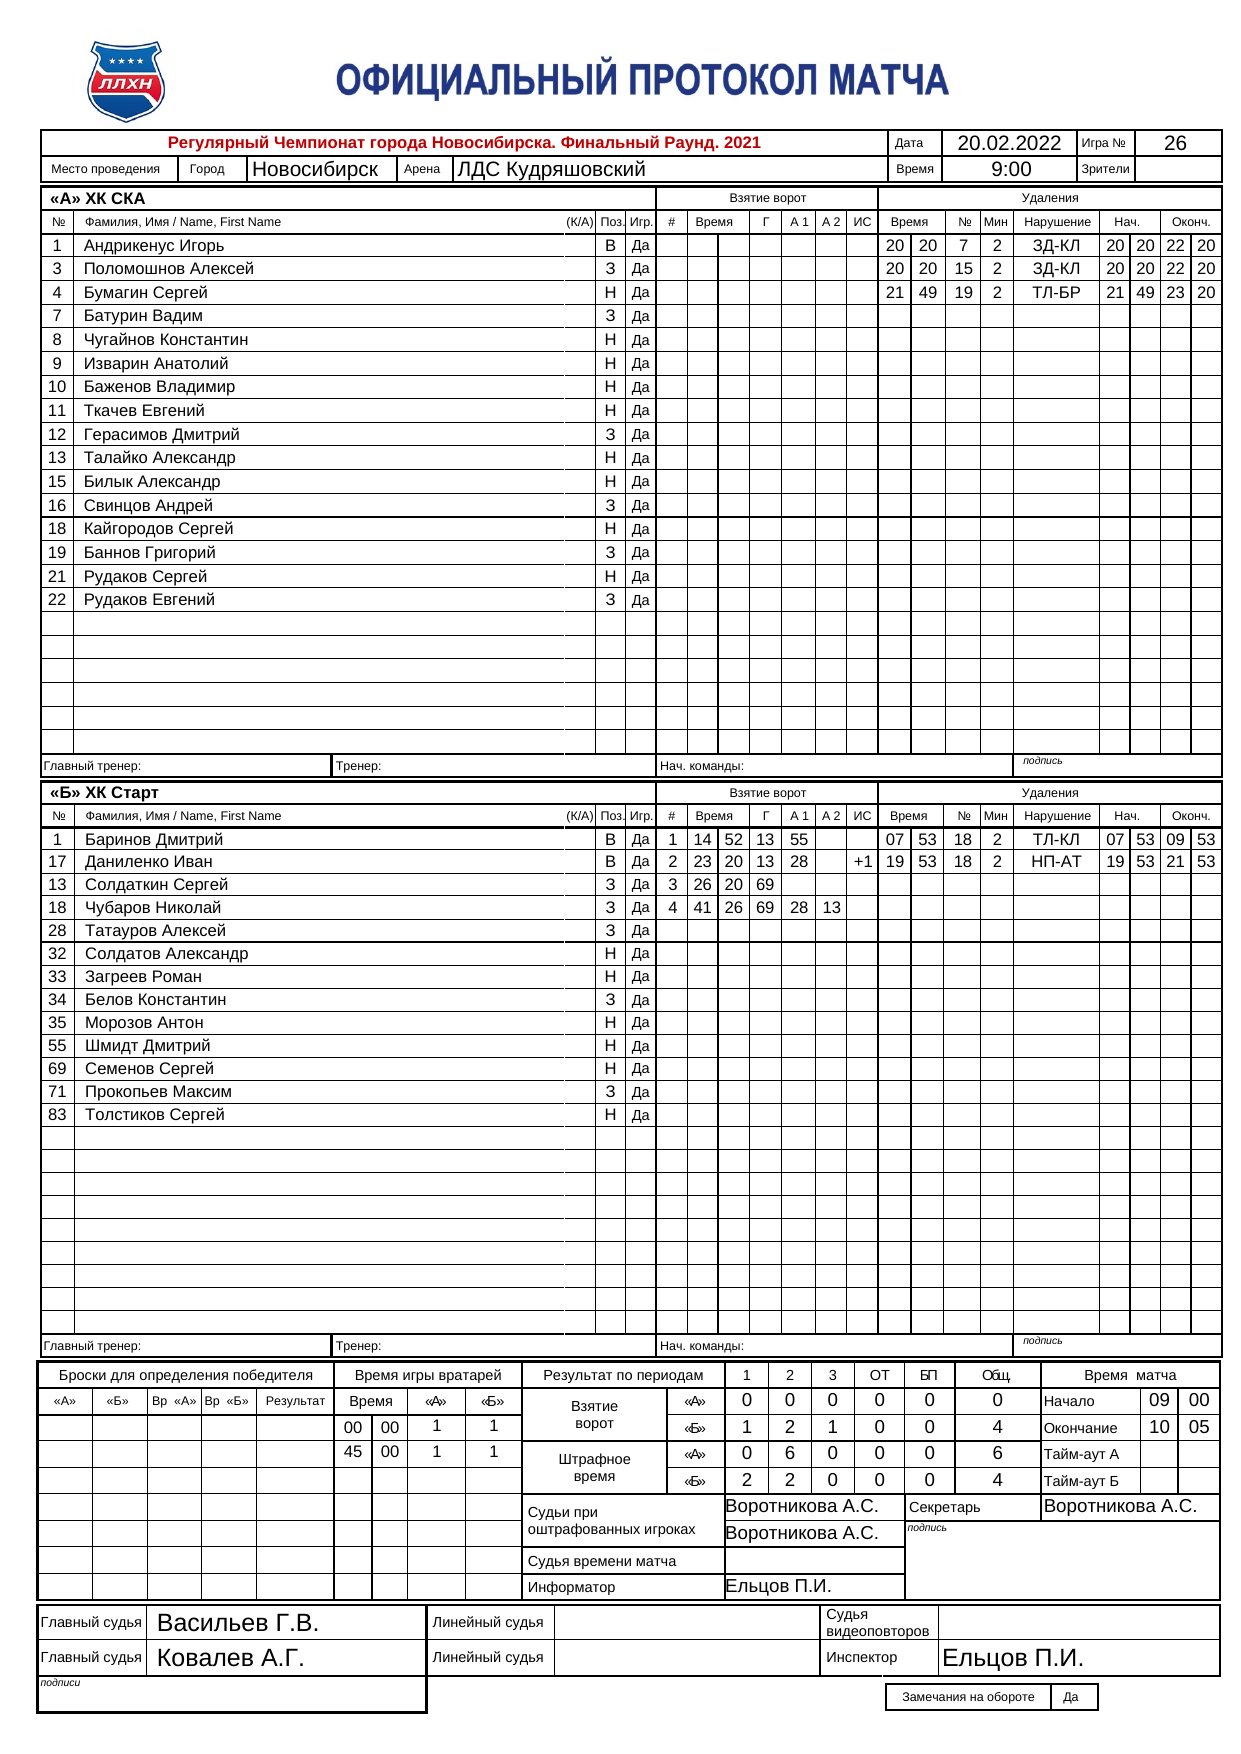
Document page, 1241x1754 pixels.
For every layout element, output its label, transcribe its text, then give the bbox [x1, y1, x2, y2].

table_cell [946, 659, 980, 682]
table_cell [946, 730, 980, 753]
table_cell [42, 730, 73, 753]
table_cell [1014, 328, 1099, 351]
table_cell [1100, 874, 1129, 895]
table_cell Н [596, 1058, 625, 1079]
table_cell [335, 1468, 371, 1493]
table_cell [1192, 874, 1221, 895]
table_cell [847, 1173, 877, 1195]
table_cell Н [596, 1012, 625, 1033]
table_cell [847, 1127, 877, 1149]
table_cell «А» [408, 1389, 465, 1413]
table_cell [946, 683, 980, 706]
table_cell [657, 376, 687, 398]
table_cell [75, 1219, 564, 1241]
table_cell [719, 707, 749, 729]
table_cell [847, 730, 877, 753]
table_cell [1161, 565, 1190, 587]
table_cell [428, 1677, 882, 1711]
table_cell [688, 989, 717, 1011]
table_cell [1131, 470, 1160, 493]
table_cell [657, 257, 687, 280]
table_cell 14 [688, 829, 717, 849]
table_cell 23 [688, 850, 717, 872]
table_cell 28 [42, 920, 74, 941]
table_cell [1131, 707, 1160, 729]
table_cell [847, 896, 877, 918]
table_cell [782, 1242, 815, 1264]
table_cell [93, 1468, 147, 1493]
table_cell подпись [906, 1522, 1219, 1599]
table_cell [565, 989, 595, 1011]
table_cell [565, 920, 595, 941]
table_cell [1100, 943, 1129, 964]
table_cell [944, 896, 980, 918]
table_cell [1014, 352, 1099, 374]
table_cell [719, 352, 749, 374]
table_cell [1014, 943, 1099, 964]
table_cell [1014, 1035, 1099, 1057]
table_cell [782, 1219, 815, 1241]
table_cell [912, 352, 945, 374]
table_cell [750, 328, 781, 351]
table_cell Да [626, 423, 655, 445]
table_cell [688, 446, 717, 469]
table_cell Инспектор [821, 1640, 938, 1675]
table_cell 41 [688, 896, 717, 918]
table_cell 26 [688, 874, 717, 895]
table_cell Новосибирск [248, 157, 396, 181]
table_cell 21 [1161, 850, 1190, 872]
table_cell [912, 989, 943, 1011]
table_cell [1192, 352, 1221, 374]
table_cell А 1 [782, 211, 815, 233]
table_cell 12 [42, 423, 73, 445]
table_cell 07 [879, 829, 910, 849]
table_cell [565, 494, 595, 516]
table_cell 2 [769, 1415, 811, 1440]
table_cell Билык Александр [74, 470, 564, 493]
table_cell [750, 305, 781, 327]
table_cell 19 [879, 850, 910, 872]
table_cell [1131, 1012, 1160, 1033]
table_cell [42, 1288, 74, 1310]
table_cell [626, 730, 655, 753]
table_cell [879, 1035, 910, 1057]
table_cell 0 [956, 1389, 1040, 1413]
table_cell 1 [726, 1415, 768, 1440]
table_cell [981, 1035, 1013, 1057]
table_cell 20 [879, 235, 910, 256]
table_cell [1161, 446, 1190, 469]
table_cell [565, 1081, 595, 1103]
table_cell [847, 1104, 877, 1126]
table_header 1 [726, 1363, 768, 1387]
table_cell [750, 376, 781, 398]
table_cell [816, 1219, 846, 1241]
table_cell [879, 1219, 910, 1241]
table_cell [816, 730, 846, 753]
table_cell Воротникова А.С. [1042, 1495, 1219, 1520]
table_cell Семенов Сергей [75, 1058, 564, 1079]
table_cell [847, 707, 877, 729]
table_cell [782, 588, 815, 611]
table_header 26 [1136, 131, 1221, 155]
table_cell [847, 1012, 877, 1033]
table_cell [816, 518, 846, 540]
table_cell [981, 1058, 1013, 1079]
table_cell [657, 541, 687, 564]
table_cell [719, 1219, 749, 1241]
table_cell [981, 683, 1013, 706]
table_cell [750, 1219, 781, 1241]
table_cell [565, 874, 595, 895]
table_cell Да [626, 281, 655, 303]
table_cell 20 [912, 257, 945, 280]
table_cell [657, 1219, 687, 1241]
table_cell Время [879, 805, 943, 826]
table_cell [1192, 943, 1221, 964]
table_cell [847, 541, 877, 564]
table_cell [565, 943, 595, 964]
table_cell [1192, 1173, 1221, 1195]
table_cell [39, 1521, 92, 1546]
table_cell [148, 1521, 201, 1546]
table_header Время матча [1042, 1363, 1219, 1387]
table_cell [879, 659, 910, 682]
table_cell [257, 1521, 333, 1546]
table_cell [750, 1173, 781, 1195]
table_header Результат по периодам [523, 1363, 724, 1387]
table_cell [202, 1468, 256, 1493]
table_cell А 2 [816, 211, 846, 233]
table_cell [750, 235, 781, 256]
table_cell 0 [726, 1389, 768, 1413]
table_cell [1100, 636, 1129, 658]
table_cell [466, 1574, 521, 1599]
table_cell [719, 257, 749, 280]
table_cell [373, 1521, 407, 1546]
table_cell [39, 1494, 92, 1520]
table_cell [879, 1265, 910, 1287]
table_cell [688, 1196, 717, 1218]
table_cell [1161, 541, 1190, 564]
table_cell [981, 707, 1013, 729]
table_cell 0 [855, 1415, 904, 1440]
table_cell [981, 494, 1013, 516]
table_cell [1161, 896, 1190, 918]
table_cell 53 [1192, 829, 1221, 849]
table_cell [750, 612, 781, 634]
table_cell [847, 989, 877, 1011]
table_cell [657, 235, 687, 256]
table_cell [657, 494, 687, 516]
table_cell [1014, 1219, 1099, 1241]
table_cell [912, 494, 945, 516]
table_cell [596, 1127, 625, 1149]
table_cell 20 [1192, 235, 1221, 256]
table_cell 20 [719, 850, 749, 872]
table_cell 32 [42, 943, 74, 964]
table_cell Талайко Александр [74, 446, 564, 469]
table_cell [1100, 588, 1129, 611]
table_cell [719, 565, 749, 587]
table_cell [1161, 423, 1190, 445]
table_cell [782, 1173, 815, 1195]
table_cell Да [626, 565, 655, 587]
table_cell [565, 829, 595, 849]
table_cell 07 [1100, 829, 1129, 849]
table_cell [565, 612, 595, 634]
table_cell [1161, 1104, 1190, 1126]
table_cell [565, 659, 595, 682]
table_cell [1100, 470, 1129, 493]
table_cell [1014, 423, 1099, 445]
table_cell [847, 943, 877, 964]
table_cell [565, 707, 595, 729]
table_cell [816, 281, 846, 303]
table_cell Начало [1042, 1389, 1140, 1413]
table_cell Да [626, 1058, 655, 1079]
table_cell [847, 1242, 877, 1264]
table_cell [373, 1547, 407, 1573]
table_cell [847, 281, 877, 303]
table_header 2 [769, 1363, 811, 1387]
table_cell [1192, 1196, 1221, 1218]
table_cell [1131, 399, 1160, 422]
table_cell Ткачев Евгений [74, 399, 564, 422]
table_cell [946, 376, 980, 398]
table_cell [1131, 943, 1160, 964]
table_cell [657, 1081, 687, 1103]
table_cell [912, 1127, 943, 1149]
table_cell [1192, 446, 1221, 469]
table_cell [1014, 1242, 1099, 1264]
table_cell [74, 636, 564, 658]
table_cell [657, 1035, 687, 1057]
table_cell [565, 683, 595, 706]
table_cell [1014, 874, 1099, 895]
table_cell [782, 1265, 815, 1287]
table_cell [596, 1242, 625, 1264]
table_cell [1192, 1242, 1221, 1264]
table_cell [1131, 1150, 1160, 1172]
table_cell [1014, 1127, 1099, 1149]
table_header Броски для определения победителя [39, 1363, 333, 1387]
table_cell Изварин Анатолий [74, 352, 564, 374]
table_cell [981, 1081, 1013, 1103]
table_header 3 [812, 1363, 854, 1387]
table_cell [912, 1196, 943, 1218]
table_cell [1192, 1219, 1221, 1241]
table_cell [1192, 1012, 1221, 1033]
table_cell Информатор [523, 1575, 724, 1599]
table_cell [750, 588, 781, 611]
table_cell [1192, 636, 1221, 658]
table_cell 00 [1179, 1389, 1219, 1413]
table_cell ЗД-КЛ [1014, 257, 1099, 280]
table_cell Нарушение [1014, 805, 1099, 826]
table_cell [565, 1012, 595, 1033]
table_cell [1100, 1104, 1129, 1126]
table_cell [816, 1288, 846, 1310]
table_cell [750, 470, 781, 493]
table_cell [981, 518, 1013, 540]
table_cell [688, 683, 717, 706]
table_header Да [1052, 1685, 1097, 1709]
table_cell 22 [42, 588, 73, 611]
table_cell [782, 989, 815, 1011]
table_cell [782, 659, 815, 682]
table_cell [1014, 659, 1099, 682]
table_cell [74, 730, 564, 753]
table_cell [1100, 920, 1129, 941]
table_cell [816, 1242, 846, 1264]
table_cell Штрафное время [523, 1442, 666, 1493]
table_cell [373, 1574, 407, 1599]
table_cell [946, 565, 980, 587]
table_cell Тренер: [333, 1335, 655, 1356]
table_cell [879, 328, 910, 351]
table_cell Воротникова А.С. [726, 1521, 904, 1546]
table_cell Да [626, 494, 655, 516]
table_cell [847, 565, 877, 587]
table_cell [847, 1288, 877, 1310]
table_cell [565, 1219, 595, 1241]
table_cell [565, 281, 595, 303]
table_cell [879, 730, 910, 753]
table_cell [879, 636, 910, 658]
table_cell [879, 565, 910, 587]
table_cell [1161, 1058, 1190, 1079]
table_cell Мин [981, 211, 1013, 233]
table_cell [879, 683, 910, 706]
table_cell [1014, 1288, 1099, 1310]
table_cell [816, 1081, 846, 1103]
table_cell 0 [726, 1442, 768, 1467]
table_cell [847, 352, 877, 374]
table_cell [1100, 1288, 1129, 1310]
table_cell [688, 423, 717, 445]
table_cell Оконч. [1161, 805, 1221, 826]
table_cell [688, 1012, 717, 1033]
table_cell [816, 1035, 846, 1057]
table_cell [1100, 1081, 1129, 1103]
table_cell «А» [668, 1389, 724, 1413]
table_cell Время [879, 211, 945, 233]
table_cell 34 [42, 989, 74, 1011]
table_cell [750, 281, 781, 303]
table_cell [981, 874, 1013, 895]
table_cell [335, 1574, 371, 1599]
table_cell 4 [42, 281, 73, 303]
table_cell [42, 1311, 74, 1333]
table_cell Татауров Алексей [75, 920, 564, 941]
table_cell [1161, 1288, 1190, 1310]
table_cell [816, 707, 846, 729]
table_cell [719, 943, 749, 964]
table_cell [1100, 896, 1129, 918]
table_cell [816, 494, 846, 516]
table_cell [657, 636, 687, 658]
table_cell [944, 1242, 980, 1264]
table_cell [257, 1494, 333, 1520]
table_cell Судья времени матча [523, 1548, 724, 1573]
table_header ОТ [855, 1363, 904, 1387]
table_cell [1100, 707, 1129, 729]
table_cell Зрители [1078, 157, 1134, 181]
table_cell [408, 1468, 465, 1493]
table_cell [39, 1441, 92, 1467]
table_cell [879, 707, 910, 729]
table_cell # [657, 805, 687, 826]
table_cell Время [688, 211, 749, 233]
table_cell [879, 423, 910, 445]
table_header Время игры вратарей [335, 1363, 521, 1387]
table_cell [782, 565, 815, 587]
table_cell [879, 1127, 910, 1149]
table_cell [1131, 588, 1160, 611]
table_cell Оконч. [1161, 211, 1221, 233]
table_cell [1161, 328, 1190, 351]
table_cell [981, 1173, 1013, 1195]
table_cell [719, 305, 749, 327]
table_cell [750, 730, 781, 753]
table_cell [565, 850, 595, 872]
table_cell [202, 1494, 256, 1520]
table_cell [981, 565, 1013, 587]
table_cell [626, 1173, 655, 1195]
table_header Игра № [1078, 131, 1134, 155]
table_cell [42, 612, 73, 634]
table_cell [1131, 423, 1160, 445]
table_cell [148, 1494, 201, 1520]
table_cell [596, 1265, 625, 1287]
table_cell [1179, 1441, 1219, 1467]
table_cell [782, 966, 815, 987]
table_cell [1192, 565, 1221, 587]
table_cell Нач. команды: [657, 1335, 1012, 1356]
table_cell [750, 423, 781, 445]
table_cell [816, 1265, 846, 1287]
table_cell [688, 1288, 717, 1310]
table_cell [42, 636, 73, 658]
table_cell [912, 1081, 943, 1103]
table_cell 20 [1100, 257, 1129, 280]
table_cell [879, 376, 910, 398]
table_cell [981, 399, 1013, 422]
table_cell 71 [42, 1081, 74, 1103]
table_cell [39, 1574, 92, 1599]
table_cell 20 [1131, 257, 1160, 280]
table_cell [1131, 305, 1160, 327]
table_cell [847, 1058, 877, 1079]
table_cell В [596, 235, 625, 256]
table_cell [1161, 470, 1190, 493]
table_cell [688, 943, 717, 964]
table_cell З [596, 874, 625, 895]
table_cell Да [626, 588, 655, 611]
table_cell Да [626, 874, 655, 895]
table_cell [847, 588, 877, 611]
table_cell [816, 541, 846, 564]
table_cell Нач. команды: [657, 755, 1012, 776]
table_cell [750, 659, 781, 682]
table_cell [912, 1058, 943, 1079]
table_cell [1131, 1219, 1160, 1241]
table_cell [1100, 1150, 1129, 1172]
table_cell [879, 1288, 910, 1310]
table_cell 0 [812, 1389, 854, 1413]
table_cell [816, 1173, 846, 1195]
table_cell [688, 518, 717, 540]
table_cell 2 [769, 1468, 811, 1493]
table_cell Главный тренер: [42, 755, 330, 776]
table_cell 18 [42, 518, 73, 540]
table_cell Тайм-аут Б [1042, 1468, 1140, 1493]
table_cell [816, 989, 846, 1011]
table_cell [1192, 423, 1221, 445]
table_cell [879, 446, 910, 469]
table_cell [1161, 1242, 1190, 1264]
table_cell [1131, 1311, 1160, 1333]
table_cell [750, 1058, 781, 1079]
table_cell 69 [750, 874, 781, 895]
table_cell 20 [879, 257, 910, 280]
table_cell [750, 1150, 781, 1172]
table_cell [1014, 541, 1099, 564]
table_cell Васильев Г.В. [147, 1606, 425, 1639]
table_cell [202, 1574, 256, 1599]
table_cell [719, 1311, 749, 1333]
table_cell [981, 446, 1013, 469]
table_cell [1014, 1104, 1099, 1126]
table_cell [626, 1242, 655, 1264]
table_cell [1192, 328, 1221, 351]
table_header Взятие ворот [657, 188, 877, 209]
table_cell [1100, 446, 1129, 469]
table_cell [1131, 541, 1160, 564]
table_cell [596, 612, 625, 634]
table_cell Да [626, 1035, 655, 1057]
table_cell [1192, 896, 1221, 918]
table_cell [1192, 541, 1221, 564]
table_cell [981, 1265, 1013, 1287]
table_cell [596, 659, 625, 682]
table_cell [565, 328, 595, 351]
table_cell [1014, 565, 1099, 587]
table_cell [565, 588, 595, 611]
table_cell [1161, 1012, 1190, 1033]
table_cell [148, 1441, 201, 1467]
table_cell [912, 966, 943, 987]
table_cell [1161, 588, 1190, 611]
table_cell [879, 588, 910, 611]
table_cell Морозов Антон [75, 1012, 564, 1033]
table_cell [657, 683, 687, 706]
table_cell [1131, 1104, 1160, 1126]
table_cell [946, 352, 980, 374]
table_cell [912, 588, 945, 611]
table_cell [847, 636, 877, 658]
table_cell [816, 235, 846, 256]
table_cell [688, 494, 717, 516]
table_cell [879, 1150, 910, 1172]
table_cell [719, 1288, 749, 1310]
table_cell [39, 1468, 92, 1493]
table_cell [879, 966, 910, 987]
table_cell [782, 305, 815, 327]
table_cell [565, 518, 595, 540]
table_cell [847, 257, 877, 280]
table_cell [657, 328, 687, 351]
table_cell З [596, 1081, 625, 1103]
table_cell [847, 376, 877, 398]
table_cell [944, 1173, 980, 1195]
table_cell [75, 1311, 564, 1333]
table_cell [93, 1416, 147, 1440]
table_cell [1141, 1468, 1177, 1493]
table_cell Да [626, 966, 655, 987]
table_cell Тайм-аут А [1042, 1441, 1140, 1467]
table_cell [912, 565, 945, 587]
table_cell [1099, 1682, 1220, 1711]
table_cell [944, 1311, 980, 1333]
table_cell [1192, 1058, 1221, 1079]
table_cell [1161, 352, 1190, 374]
table_cell [626, 636, 655, 658]
table_cell [719, 1012, 749, 1033]
table_cell [335, 1521, 371, 1546]
table_cell [42, 683, 73, 706]
table_cell 13 [750, 829, 781, 849]
table_cell [657, 588, 687, 611]
table_cell [944, 920, 980, 941]
table_cell [782, 446, 815, 469]
table_cell № [946, 211, 980, 233]
table_cell [626, 1311, 655, 1333]
table_cell [565, 1196, 595, 1218]
table_cell [565, 1265, 595, 1287]
table_cell [1100, 494, 1129, 516]
table_cell [1192, 1035, 1221, 1057]
table_cell [74, 707, 564, 729]
table_cell [981, 896, 1013, 918]
table_header «Б» ХК Старт [42, 783, 655, 803]
table_cell [782, 943, 815, 964]
table_cell [1131, 730, 1160, 753]
table_cell 00 [335, 1416, 371, 1440]
table_cell 69 [42, 1058, 74, 1079]
table_cell [626, 1219, 655, 1241]
table_cell [912, 730, 945, 753]
table_cell Г [750, 211, 781, 233]
table_cell [847, 1081, 877, 1103]
table_cell [1192, 1081, 1221, 1103]
table_cell Ельцов П.И. [726, 1575, 904, 1599]
table_cell [74, 683, 564, 706]
table_cell [946, 707, 980, 729]
table_cell № [42, 211, 73, 233]
table_cell [626, 1265, 655, 1287]
table_header Регулярный Чемпионат города Новосибирска. Финальный Раунд. 2021 [42, 131, 887, 155]
table_cell Поз. [596, 805, 625, 826]
table_cell [1014, 1058, 1099, 1079]
table_cell [688, 1104, 717, 1126]
table_cell [1014, 399, 1099, 422]
table_cell Кайгородов Сергей [74, 518, 564, 540]
table_cell 2 [981, 281, 1013, 303]
table_cell [816, 874, 846, 895]
table_cell [912, 612, 945, 634]
table_cell [816, 1058, 846, 1079]
table_cell [750, 920, 781, 941]
table_cell [1131, 920, 1160, 941]
table_cell [1131, 1242, 1160, 1264]
table_cell [912, 1219, 943, 1241]
table_cell [1014, 376, 1099, 398]
table_cell Солдаткин Сергей [75, 874, 564, 895]
table_cell Белов Константин [75, 989, 564, 1011]
table_cell Нач. [1100, 211, 1160, 233]
table_cell [688, 1081, 717, 1103]
table_cell [981, 1104, 1013, 1126]
table_cell 55 [42, 1035, 74, 1057]
table_cell [944, 1127, 980, 1149]
table_cell [946, 399, 980, 422]
table_cell [1192, 1265, 1221, 1287]
table_cell [565, 376, 595, 398]
table_cell Город [179, 157, 246, 181]
table_cell [42, 1219, 74, 1241]
table_cell [1100, 1173, 1129, 1195]
table_cell Да [626, 328, 655, 351]
table_cell [944, 1288, 980, 1310]
table_cell [335, 1547, 371, 1573]
table_cell [555, 1606, 819, 1639]
table_cell Н [596, 943, 625, 964]
table_cell [1161, 1035, 1190, 1057]
table_cell 17 [42, 850, 74, 872]
table_header 20.02.2022 [943, 131, 1076, 155]
table_cell [596, 730, 625, 753]
table_cell [912, 1242, 943, 1264]
table_cell Ковалев А.Г. [147, 1640, 425, 1675]
table_cell [750, 1104, 781, 1126]
table_cell [1161, 1219, 1190, 1241]
table_cell Толстиков Сергей [75, 1104, 564, 1126]
table_cell [1014, 1265, 1099, 1287]
table_cell [657, 399, 687, 422]
table_cell Тренер: [333, 755, 655, 776]
table_cell 3 [657, 874, 687, 895]
table_cell Поз. [596, 211, 625, 233]
table_cell [657, 565, 687, 587]
table_cell 0 [855, 1389, 904, 1413]
table_cell Игр. [626, 805, 655, 826]
table_cell 2 [981, 257, 1013, 280]
table_cell Да [626, 470, 655, 493]
table_cell [688, 541, 717, 564]
table_cell [981, 1311, 1013, 1333]
table_cell [847, 1311, 877, 1333]
table_cell [847, 1219, 877, 1241]
table_cell [944, 1196, 980, 1218]
table_cell Да [626, 399, 655, 422]
table_cell [688, 636, 717, 658]
table_cell 00 [373, 1416, 407, 1440]
table_cell [816, 470, 846, 493]
table_cell НП-АТ [1014, 850, 1099, 872]
table_cell Вр «Б» [202, 1389, 256, 1413]
table_cell [782, 541, 815, 564]
table_cell [782, 328, 815, 351]
table_cell # [657, 211, 687, 233]
table_cell [565, 1035, 595, 1057]
table_cell [1100, 328, 1129, 351]
table_cell З [596, 989, 625, 1011]
table_cell Игр. [626, 211, 655, 233]
table_cell [944, 1081, 980, 1103]
table_cell [657, 989, 687, 1011]
table_cell [816, 683, 846, 706]
table_cell [466, 1468, 521, 1493]
table_cell [1131, 446, 1160, 469]
table_cell [750, 1196, 781, 1218]
table_cell [816, 305, 846, 327]
table_cell Н [596, 1104, 625, 1126]
table_cell «А» [39, 1389, 92, 1413]
table_cell Н [596, 446, 625, 469]
table_cell [879, 920, 910, 941]
table_cell [782, 352, 815, 374]
table_cell [657, 352, 687, 374]
table_cell [750, 1127, 781, 1149]
table_cell [782, 1081, 815, 1103]
table_cell [257, 1416, 333, 1440]
table_cell Вр «А» [148, 1389, 201, 1413]
table_cell [912, 423, 945, 445]
table_cell [596, 683, 625, 706]
table_cell [1014, 1012, 1099, 1033]
table_cell [1100, 541, 1129, 564]
table_cell (К/А) [565, 805, 595, 826]
table_cell Н [596, 1035, 625, 1057]
table_cell [1014, 494, 1099, 516]
table_cell 0 [855, 1468, 904, 1493]
table_cell [750, 943, 781, 964]
table_cell 0 [812, 1468, 854, 1493]
table_cell [719, 1173, 749, 1195]
table_cell Нач. [1100, 805, 1160, 826]
table_cell [719, 1058, 749, 1079]
table_cell [1100, 1196, 1129, 1218]
table_cell Да [626, 446, 655, 469]
table_cell Рудаков Сергей [74, 565, 564, 587]
table_cell [1131, 1196, 1160, 1218]
table_cell [946, 518, 980, 540]
table_cell [816, 399, 846, 422]
table_cell [946, 612, 980, 634]
table_cell [688, 1265, 717, 1287]
table_cell [981, 541, 1013, 564]
table_cell 1 [408, 1441, 465, 1467]
table_cell Н [596, 518, 625, 540]
table_cell Да [626, 829, 655, 849]
table_cell [1131, 328, 1160, 351]
table_cell [847, 470, 877, 493]
table_cell [816, 565, 846, 587]
table_cell [75, 1150, 564, 1172]
table_cell [688, 1219, 717, 1241]
table_cell [1131, 565, 1160, 587]
table_cell [750, 399, 781, 422]
table_cell [93, 1574, 147, 1599]
table_cell 4 [956, 1415, 1040, 1440]
table_cell [657, 281, 687, 303]
table_cell [782, 730, 815, 753]
table_cell [657, 1058, 687, 1079]
table_cell [257, 1441, 333, 1467]
table_cell [148, 1547, 201, 1573]
table_cell [719, 235, 749, 256]
table_cell [1100, 730, 1129, 753]
table_cell 23 [1161, 281, 1190, 303]
table_cell [816, 376, 846, 398]
table_cell [565, 966, 595, 987]
table_cell 26 [719, 896, 749, 918]
table_cell [1014, 636, 1099, 658]
table_cell [657, 659, 687, 682]
table_cell [1161, 1311, 1190, 1333]
table_cell [626, 659, 655, 682]
table_cell 0 [905, 1468, 954, 1493]
table_cell [657, 305, 687, 327]
table_cell [944, 1219, 980, 1241]
table_cell [912, 541, 945, 564]
table_cell З [596, 588, 625, 611]
table_cell [565, 1104, 595, 1126]
table_cell [1100, 1219, 1129, 1241]
table_cell Даниленко Иван [75, 850, 564, 872]
table_cell 4 [956, 1468, 1040, 1493]
table_cell [373, 1468, 407, 1493]
table_cell Н [596, 281, 625, 303]
table_cell Результат [257, 1389, 333, 1413]
table_cell [847, 305, 877, 327]
table_cell [750, 989, 781, 1011]
table_cell «Б » [466, 1389, 521, 1413]
table_cell Поломошнов Алексей [74, 257, 564, 280]
table_cell [688, 1058, 717, 1079]
table_cell [657, 1242, 687, 1264]
table_cell [816, 943, 846, 964]
table_cell 45 [335, 1441, 371, 1467]
table_cell [596, 1173, 625, 1195]
table_cell [946, 328, 980, 351]
table_cell [847, 874, 877, 895]
table_cell [1100, 966, 1129, 987]
table_cell [93, 1494, 147, 1520]
table_cell Главный судья [39, 1640, 146, 1675]
table_cell [750, 1035, 781, 1057]
table_cell [1100, 305, 1129, 327]
table_cell [719, 659, 749, 682]
table_cell [42, 1196, 74, 1218]
table_cell [981, 989, 1013, 1011]
table_cell [1192, 707, 1221, 729]
table_cell [1014, 1081, 1099, 1103]
table_cell [257, 1574, 333, 1599]
table_cell [1131, 612, 1160, 634]
table_cell [879, 896, 910, 918]
table_cell [782, 1196, 815, 1218]
table_cell [596, 1196, 625, 1218]
table_cell [912, 1173, 943, 1195]
table_cell 09 [1161, 829, 1190, 849]
table_cell [816, 1311, 846, 1333]
table_cell [42, 659, 73, 682]
table_cell [1161, 494, 1190, 516]
table_cell Чугайнов Константин [74, 328, 564, 351]
table_cell ИС [847, 211, 877, 233]
table_cell подпись [1014, 1335, 1221, 1356]
table_cell [816, 257, 846, 280]
table_cell [1014, 730, 1099, 753]
table_cell [1131, 494, 1160, 516]
table_cell [1014, 1150, 1099, 1172]
table_cell 52 [719, 829, 749, 849]
table_cell [719, 1265, 749, 1287]
table_cell 1 [42, 235, 73, 256]
table_cell [626, 707, 655, 729]
table_cell [981, 1219, 1013, 1241]
table_cell [1192, 730, 1221, 753]
table_cell 22 [1161, 235, 1190, 256]
table_cell А 1 [782, 805, 815, 826]
table_cell [657, 1127, 687, 1149]
table_cell [657, 470, 687, 493]
table_cell [879, 1196, 910, 1218]
table_cell [657, 1173, 687, 1195]
table_cell [1161, 612, 1190, 634]
table_cell 9 [42, 352, 73, 374]
table_cell [688, 707, 717, 729]
table_cell [847, 966, 877, 987]
table_cell Герасимов Дмитрий [74, 423, 564, 445]
table_cell [847, 1196, 877, 1218]
table_cell Солдатов Александр [75, 943, 564, 964]
table_cell [879, 494, 910, 516]
table_cell [1192, 1288, 1221, 1310]
table_cell 28 [782, 896, 815, 918]
table_cell [719, 683, 749, 706]
table_cell 18 [944, 829, 980, 849]
table_cell [1014, 920, 1099, 941]
table_cell [816, 636, 846, 658]
table_cell [565, 1288, 595, 1310]
table_cell [555, 1640, 819, 1675]
table_cell [816, 352, 846, 374]
table_cell [1100, 1242, 1129, 1264]
table_cell 00 [373, 1441, 407, 1467]
table_header «А» ХК СКА [42, 188, 655, 209]
table_cell Да [626, 850, 655, 872]
table_cell З [596, 920, 625, 941]
table_cell [912, 874, 943, 895]
table_cell [1192, 612, 1221, 634]
table_cell Да [626, 235, 655, 256]
table_cell [75, 1196, 564, 1218]
table_cell 22 [1161, 257, 1190, 280]
table_header Общ. [956, 1363, 1040, 1387]
table_cell [688, 1150, 717, 1172]
table_cell [565, 446, 595, 469]
table_cell [1161, 1196, 1190, 1218]
table_cell [657, 612, 687, 634]
table_cell [1014, 1196, 1099, 1218]
table_cell [565, 730, 595, 753]
table_cell 21 [1100, 281, 1129, 303]
table_cell [816, 850, 846, 872]
table_cell [879, 1058, 910, 1079]
table_cell [148, 1416, 201, 1440]
table_cell 20 [719, 874, 749, 895]
table_cell [981, 305, 1013, 327]
table_cell 05 [1179, 1415, 1219, 1440]
table_cell 21 [879, 281, 910, 303]
table_cell [1100, 399, 1129, 422]
table_cell Главный судья [39, 1606, 146, 1639]
table_cell [335, 1494, 371, 1520]
table_cell [879, 943, 910, 964]
table_cell Баринов Дмитрий [75, 829, 564, 849]
table_cell [816, 423, 846, 445]
table_cell [657, 943, 687, 964]
table_cell [847, 829, 877, 849]
table_cell [42, 1265, 74, 1287]
table_cell [750, 1288, 781, 1310]
table_cell № [944, 805, 980, 826]
table_cell [912, 518, 945, 540]
table_cell 20 [912, 235, 945, 256]
table_cell [688, 588, 717, 611]
table_cell З [596, 541, 625, 564]
table_cell 1 [812, 1415, 854, 1440]
table_cell [202, 1441, 256, 1467]
table_cell [1100, 1058, 1129, 1079]
table_cell [1131, 683, 1160, 706]
table_cell [782, 707, 815, 729]
table_cell Судья видеоповторов [821, 1606, 938, 1639]
table_cell Да [626, 896, 655, 918]
table_cell [657, 518, 687, 540]
table_cell [1014, 989, 1099, 1011]
table_cell [719, 423, 749, 445]
table_cell Да [626, 257, 655, 280]
table_cell Мин [981, 805, 1013, 826]
table_cell [981, 1150, 1013, 1172]
table_cell [408, 1547, 465, 1573]
table_cell Да [626, 989, 655, 1011]
table_cell [1100, 352, 1129, 374]
table_cell [816, 1127, 846, 1149]
table_cell [944, 989, 980, 1011]
table_cell [726, 1548, 904, 1573]
table_cell Г [750, 805, 781, 826]
table_cell [565, 399, 595, 422]
table_cell [750, 352, 781, 374]
table_cell [782, 1150, 815, 1172]
table_cell [1100, 1035, 1129, 1057]
table_cell [565, 565, 595, 587]
table_cell 4 [657, 896, 687, 918]
table_cell [782, 399, 815, 422]
table_cell [719, 612, 749, 634]
table_cell [981, 612, 1013, 634]
table_cell [688, 659, 717, 682]
table_cell [1100, 1311, 1129, 1333]
table_cell [688, 257, 717, 280]
table_cell [657, 1104, 687, 1126]
table_cell Баннов Григорий [74, 541, 564, 564]
table_cell 1 [657, 829, 687, 849]
table_cell [719, 1035, 749, 1057]
table_cell [1131, 896, 1160, 918]
table_cell [782, 1058, 815, 1079]
table_cell 20 [1100, 235, 1129, 256]
table_cell [42, 1242, 74, 1264]
table_cell [719, 518, 749, 540]
table_cell 19 [1100, 850, 1129, 872]
table_cell [657, 966, 687, 987]
table_cell [912, 920, 943, 941]
table_cell [1100, 1265, 1129, 1287]
table_cell [1100, 683, 1129, 706]
table_cell [879, 989, 910, 1011]
table_cell Андрикенус Игорь [74, 235, 564, 256]
table_cell Судьи при оштрафованных игроках [523, 1495, 724, 1546]
table_cell [408, 1494, 465, 1520]
table_cell [1192, 305, 1221, 327]
table_cell [879, 470, 910, 493]
table_cell [719, 636, 749, 658]
table_cell Взятие ворот [523, 1389, 666, 1440]
table_cell [1161, 636, 1190, 658]
table_cell [257, 1468, 333, 1493]
table_cell [719, 966, 749, 987]
table_cell [1131, 966, 1160, 987]
table_cell [565, 1127, 595, 1149]
table_cell [688, 305, 717, 327]
table_cell [847, 518, 877, 540]
picture [5, 28, 1179, 129]
table_cell [1192, 920, 1221, 941]
table_cell Да [626, 541, 655, 564]
table_cell [1100, 1127, 1129, 1149]
table_cell [912, 305, 945, 327]
table_cell [981, 659, 1013, 682]
table_cell [879, 352, 910, 374]
table_cell [1161, 1173, 1190, 1195]
table_cell [1192, 376, 1221, 398]
table_cell [1161, 1150, 1190, 1172]
table_cell 0 [905, 1415, 954, 1440]
table_cell Нарушение [1014, 211, 1099, 233]
table_cell [816, 659, 846, 682]
table_cell [879, 874, 910, 895]
table_cell [782, 1127, 815, 1149]
table_cell [981, 352, 1013, 374]
table_cell [42, 1150, 74, 1172]
table_cell [782, 1012, 815, 1033]
table_cell Время [335, 1389, 407, 1413]
table_cell [1192, 966, 1221, 987]
table_cell [912, 1311, 943, 1333]
table_header БП [905, 1363, 954, 1387]
table_cell [782, 281, 815, 303]
table_cell [879, 305, 910, 327]
table_cell З [596, 896, 625, 918]
table_cell [93, 1441, 147, 1467]
table_cell [719, 281, 749, 303]
table_cell [1192, 399, 1221, 422]
table_cell [657, 1265, 687, 1287]
table_cell [1192, 659, 1221, 682]
table_cell [782, 874, 815, 895]
table_cell Да [626, 1104, 655, 1126]
table_cell [719, 1081, 749, 1103]
table_cell [1179, 1468, 1219, 1493]
table_cell 20 [1131, 235, 1160, 256]
table_cell 83 [42, 1104, 74, 1126]
table_cell [944, 1012, 980, 1033]
table_cell Да [626, 518, 655, 540]
table_cell [1100, 989, 1129, 1011]
table_cell Н [596, 399, 625, 422]
table_cell 55 [782, 829, 815, 849]
table_cell [879, 1173, 910, 1195]
table_cell [719, 989, 749, 1011]
table_cell [750, 683, 781, 706]
table_cell [946, 446, 980, 469]
table_cell 53 [1131, 850, 1160, 872]
table_cell [879, 541, 910, 564]
table_header Удаления [879, 783, 1221, 803]
table_cell ИС [847, 805, 877, 826]
table_cell [1014, 966, 1099, 987]
table_cell [565, 1173, 595, 1195]
table_cell [1192, 1104, 1221, 1126]
table_cell [596, 636, 625, 658]
table_cell [1100, 612, 1129, 634]
table_cell [912, 943, 943, 964]
table_cell [879, 1081, 910, 1103]
table_cell [879, 1311, 910, 1333]
table_cell [816, 920, 846, 941]
table_cell «Б» [668, 1468, 724, 1493]
table_cell [1014, 305, 1099, 327]
table_cell [944, 1058, 980, 1079]
table_cell [816, 1012, 846, 1033]
table_cell [782, 683, 815, 706]
table_cell [1161, 376, 1190, 398]
table_cell [750, 446, 781, 469]
table_cell В [596, 829, 625, 849]
table_cell [1014, 683, 1099, 706]
table_cell 2 [981, 829, 1013, 849]
table_cell [688, 966, 717, 987]
table_cell 69 [750, 896, 781, 918]
table_cell [879, 1242, 910, 1264]
table_cell [148, 1574, 201, 1599]
table_cell [1131, 1173, 1160, 1195]
table_cell «А» [668, 1442, 724, 1467]
table_cell [1014, 470, 1099, 493]
table_cell [750, 636, 781, 658]
table_cell 19 [42, 541, 73, 564]
table_cell [847, 1150, 877, 1172]
table_cell [847, 1265, 877, 1287]
table_cell [1192, 1150, 1221, 1172]
table_cell Линейный судья [428, 1640, 554, 1675]
table_cell [782, 920, 815, 941]
table_cell [946, 588, 980, 611]
table_cell [981, 423, 1013, 445]
table_cell [719, 1127, 749, 1149]
table_cell [596, 1288, 625, 1310]
table_cell Баженов Владимир [74, 376, 564, 398]
table_cell [1192, 518, 1221, 540]
table_cell [782, 612, 815, 634]
table_cell [912, 683, 945, 706]
table_cell [1161, 659, 1190, 682]
table_cell [1161, 518, 1190, 540]
table_cell Да [626, 352, 655, 374]
table_cell [688, 470, 717, 493]
table_cell [596, 1219, 625, 1241]
table_cell 21 [42, 565, 73, 587]
table_cell Н [596, 966, 625, 987]
table_cell [944, 966, 980, 987]
table_cell [565, 235, 595, 256]
table_cell Н [596, 470, 625, 493]
table_cell [981, 920, 1013, 941]
table_cell [626, 1196, 655, 1218]
table_cell (К/А) [565, 211, 595, 233]
table_cell [657, 707, 687, 729]
table_cell [946, 423, 980, 445]
table_cell 1 [42, 829, 74, 849]
table_cell Загреев Роман [75, 966, 564, 987]
table_cell [657, 1012, 687, 1033]
table_cell [1161, 707, 1190, 729]
table_cell [688, 235, 717, 256]
table_cell ТЛ-БР [1014, 281, 1099, 303]
table_cell [944, 1035, 980, 1057]
table_cell [565, 1150, 595, 1172]
table_cell [626, 683, 655, 706]
table_cell [202, 1521, 256, 1546]
table_cell [565, 423, 595, 445]
table_cell [688, 612, 717, 634]
table_cell Батурин Вадим [74, 305, 564, 327]
table_cell [750, 565, 781, 587]
table_cell В [596, 850, 625, 872]
table_cell [657, 1311, 687, 1333]
table_cell [1100, 376, 1129, 398]
table_cell [75, 1288, 564, 1310]
table_cell ТЛ-КЛ [1014, 829, 1099, 849]
table_cell [750, 1012, 781, 1033]
table_cell Н [596, 352, 625, 374]
table_cell 20 [1192, 281, 1221, 303]
table_cell З [596, 423, 625, 445]
table_cell [1131, 518, 1160, 540]
table_cell [981, 1288, 1013, 1310]
table_cell [93, 1547, 147, 1573]
table_cell [1161, 399, 1190, 422]
table_cell Главный тренер: [42, 1335, 330, 1356]
table_cell 53 [912, 850, 943, 872]
table_cell [1014, 446, 1099, 469]
table_cell [944, 1150, 980, 1172]
table_cell [719, 1242, 749, 1264]
table_cell [1131, 1127, 1160, 1149]
table_cell [1014, 707, 1099, 729]
table_cell [565, 257, 595, 280]
table_cell [719, 446, 749, 469]
table_cell [688, 1242, 717, 1264]
table_cell [782, 494, 815, 516]
table_cell Н [596, 565, 625, 587]
table_cell Чубаров Николай [75, 896, 564, 918]
table_cell З [596, 494, 625, 516]
table_cell [912, 446, 945, 469]
table_cell 9:00 [943, 157, 1076, 181]
table_cell [1014, 1173, 1099, 1195]
table_cell ЛДС Кудряшовский [454, 157, 887, 181]
table_cell 1 [408, 1416, 465, 1440]
table_header Взятие ворот [657, 783, 877, 803]
table_cell 49 [912, 281, 945, 303]
table_cell [939, 1606, 1219, 1639]
table_cell 13 [42, 446, 73, 469]
table_cell [657, 1150, 687, 1172]
table_cell 2 [726, 1468, 768, 1493]
table_cell А 2 [816, 805, 846, 826]
table_cell [257, 1547, 333, 1573]
table_cell [1131, 1058, 1160, 1079]
table_cell [74, 659, 564, 682]
table_cell 13 [42, 874, 74, 895]
table_cell Время [688, 805, 749, 826]
table_cell [912, 896, 943, 918]
table_cell 1 [466, 1416, 521, 1440]
table_cell Окончание [1042, 1415, 1140, 1440]
table_cell [202, 1416, 256, 1440]
table_cell [981, 730, 1013, 753]
table_cell [1131, 874, 1160, 895]
table_cell [946, 494, 980, 516]
table_cell [1192, 683, 1221, 706]
table_cell [1192, 588, 1221, 611]
table_cell [847, 235, 877, 256]
table_cell [596, 707, 625, 729]
table_cell Фамилия, Имя / Name, First Name [75, 805, 565, 826]
table_cell [75, 1242, 564, 1264]
table_cell Рудаков Евгений [74, 588, 564, 611]
table_cell 3 [42, 257, 73, 280]
table_cell [1192, 1311, 1221, 1333]
table_cell 1 [466, 1441, 521, 1467]
table_cell [42, 1127, 74, 1149]
table_cell [1192, 989, 1221, 1011]
table_cell [1161, 683, 1190, 706]
table_cell [565, 1242, 595, 1264]
table_cell 49 [1131, 281, 1160, 303]
table_cell [1100, 518, 1129, 540]
table_cell [1131, 1288, 1160, 1310]
table_cell [782, 1035, 815, 1057]
table_cell 2 [981, 235, 1013, 256]
table_cell [688, 1173, 717, 1195]
table_cell [688, 281, 717, 303]
table_cell [912, 659, 945, 682]
table_cell «Б» [93, 1389, 147, 1413]
table_cell [719, 399, 749, 422]
table_cell [981, 966, 1013, 987]
table_cell [912, 376, 945, 398]
table_cell 7 [42, 305, 73, 327]
table_cell [1192, 470, 1221, 493]
table_cell [883, 1677, 1220, 1681]
table_cell [782, 1104, 815, 1126]
table_cell [782, 423, 815, 445]
table_cell [93, 1521, 147, 1546]
table_cell 09 [1141, 1389, 1177, 1413]
table_cell 10 [42, 376, 73, 398]
table_cell [719, 376, 749, 398]
table_cell [879, 612, 910, 634]
table_cell 53 [1131, 829, 1160, 849]
table_cell [1131, 376, 1160, 398]
table_cell [879, 1104, 910, 1126]
table_cell [1192, 1127, 1221, 1149]
table_cell [626, 1150, 655, 1172]
table_cell [1131, 989, 1160, 1011]
table_cell З [596, 257, 625, 280]
table_cell [565, 896, 595, 918]
table_cell 8 [42, 328, 73, 351]
table_cell подписи [39, 1677, 425, 1711]
table_cell [75, 1173, 564, 1195]
table_cell [688, 1035, 717, 1057]
table_cell [373, 1494, 407, 1520]
table_cell [912, 328, 945, 351]
table_cell [944, 874, 980, 895]
table_cell [912, 399, 945, 422]
table_cell 0 [905, 1389, 954, 1413]
table_cell [981, 328, 1013, 351]
table_cell [719, 920, 749, 941]
table_cell [657, 446, 687, 469]
table_cell [1161, 1127, 1190, 1149]
table_cell [565, 1311, 595, 1333]
table_cell [847, 494, 877, 516]
table_cell [1161, 874, 1190, 895]
table_cell [944, 1265, 980, 1287]
table_cell [657, 920, 687, 941]
table_cell Шмидт Дмитрий [75, 1035, 564, 1057]
table_header Удаления [879, 188, 1221, 209]
table_cell [1014, 1311, 1099, 1333]
table_cell [946, 305, 980, 327]
table_cell [1161, 920, 1190, 941]
table_cell [981, 1242, 1013, 1264]
table_cell [1100, 565, 1129, 587]
table_cell Арена [398, 157, 452, 181]
table_cell 18 [42, 896, 74, 918]
table_cell [750, 518, 781, 540]
table_cell [944, 1104, 980, 1126]
table_cell [816, 1150, 846, 1172]
table_cell [688, 328, 717, 351]
table_cell [719, 588, 749, 611]
table_cell 33 [42, 966, 74, 987]
table_cell [1014, 612, 1099, 634]
table_cell Секретарь [906, 1495, 1040, 1520]
table_cell [981, 588, 1013, 611]
table_cell [981, 943, 1013, 964]
table_cell [816, 966, 846, 987]
table_cell [1100, 659, 1129, 682]
table_cell 19 [946, 281, 980, 303]
table_cell [148, 1468, 201, 1493]
table_header Дата [889, 131, 941, 155]
table_cell [688, 376, 717, 398]
table_cell [981, 1196, 1013, 1218]
table_cell [596, 1150, 625, 1172]
table_cell [75, 1265, 564, 1287]
table_cell [816, 612, 846, 634]
table_cell 0 [812, 1442, 854, 1467]
table_cell [719, 470, 749, 493]
table_cell [816, 1104, 846, 1126]
table_cell [847, 423, 877, 445]
table_cell 13 [816, 896, 846, 918]
table_cell [1161, 1265, 1190, 1287]
table_cell [1014, 588, 1099, 611]
table_cell [816, 446, 846, 469]
table_cell 6 [956, 1442, 1040, 1467]
table_cell [1100, 1012, 1129, 1033]
table_cell [657, 730, 687, 753]
table_cell [750, 966, 781, 987]
table_cell ЗД-КЛ [1014, 235, 1099, 256]
table_cell [847, 683, 877, 706]
table_cell [688, 730, 717, 753]
table_cell [1131, 636, 1160, 658]
table_cell [719, 328, 749, 351]
table_cell [912, 1012, 943, 1033]
table_cell 16 [42, 494, 73, 516]
table_cell [782, 636, 815, 658]
table_cell 2 [657, 850, 687, 872]
table_cell 28 [782, 850, 815, 872]
table_cell 0 [905, 1442, 954, 1467]
table_cell [688, 565, 717, 587]
table_cell [1136, 157, 1221, 181]
table_cell «Б» [668, 1415, 724, 1440]
table_cell № [42, 805, 74, 826]
table_cell [1131, 659, 1160, 682]
table_cell [816, 328, 846, 351]
table_cell [847, 612, 877, 634]
table_cell [946, 470, 980, 493]
table_cell [782, 470, 815, 493]
table_cell [688, 352, 717, 374]
table_cell [782, 1288, 815, 1310]
table_cell [39, 1547, 92, 1573]
table_cell [1192, 494, 1221, 516]
table_cell [750, 541, 781, 564]
table_cell [981, 1012, 1013, 1033]
table_cell [912, 1288, 943, 1310]
table_cell [750, 257, 781, 280]
table_cell [847, 446, 877, 469]
table_cell [719, 1196, 749, 1218]
table_cell [912, 470, 945, 493]
table_cell Время [889, 157, 941, 181]
table_cell [912, 636, 945, 658]
table_cell [946, 636, 980, 658]
table_cell [565, 352, 595, 374]
table_cell [847, 1035, 877, 1057]
table_cell [596, 1311, 625, 1333]
table_cell Н [596, 328, 625, 351]
table_cell [1131, 1265, 1160, 1287]
table_cell [1161, 989, 1190, 1011]
table_cell [750, 707, 781, 729]
table_cell [408, 1521, 465, 1546]
table_cell [42, 1173, 74, 1195]
table_cell [1161, 730, 1190, 753]
table_cell [657, 1196, 687, 1218]
table_cell 53 [912, 829, 943, 849]
table_cell [1131, 352, 1160, 374]
table_cell З [596, 305, 625, 327]
table_cell [565, 636, 595, 658]
table_cell Прокопьев Максим [75, 1081, 564, 1103]
table_cell [782, 376, 815, 398]
table_cell 11 [42, 399, 73, 422]
table_cell [688, 920, 717, 941]
table_cell [1131, 1035, 1160, 1057]
table_cell [657, 1288, 687, 1310]
table_cell 7 [946, 235, 980, 256]
table_cell Линейный судья [428, 1606, 554, 1639]
table_cell [719, 730, 749, 753]
table_cell Да [626, 920, 655, 941]
table_cell 0 [855, 1442, 904, 1467]
table_cell [750, 1311, 781, 1333]
table_cell Фамилия, Имя / Name, First Name [74, 211, 565, 233]
table_cell [1161, 943, 1190, 964]
table_cell Воротникова А.С. [726, 1495, 904, 1520]
table_cell 18 [944, 850, 980, 872]
table_cell Место проведения [42, 157, 177, 181]
table_cell [565, 305, 595, 327]
table_cell 53 [1192, 850, 1221, 872]
table_cell [912, 707, 945, 729]
table_cell 13 [750, 850, 781, 872]
table_cell [626, 612, 655, 634]
table_cell [1161, 305, 1190, 327]
table_cell [750, 1242, 781, 1264]
table_cell [466, 1521, 521, 1546]
table_cell Н [596, 376, 625, 398]
table_cell [782, 257, 815, 280]
table_cell [750, 1081, 781, 1103]
table_cell [466, 1547, 521, 1573]
table_cell [74, 612, 564, 634]
table_cell [981, 1127, 1013, 1149]
table_cell [981, 636, 1013, 658]
table_cell [782, 235, 815, 256]
table_cell 6 [769, 1442, 811, 1467]
table_cell 15 [946, 257, 980, 280]
table_cell 20 [1192, 257, 1221, 280]
table_cell [565, 1058, 595, 1079]
table_cell [202, 1547, 256, 1573]
table_cell [981, 470, 1013, 493]
table_cell [879, 399, 910, 422]
table_cell [688, 1127, 717, 1149]
table_cell 35 [42, 1012, 74, 1033]
table_cell [847, 659, 877, 682]
table_cell [75, 1127, 564, 1149]
table_cell [750, 494, 781, 516]
table_cell [912, 1150, 943, 1172]
table_cell [816, 829, 846, 849]
table_cell подпись [1014, 755, 1221, 776]
table_cell [719, 494, 749, 516]
table_cell [1141, 1441, 1177, 1467]
table_cell Да [626, 1012, 655, 1033]
table_cell Да [626, 1081, 655, 1103]
table_cell [816, 1196, 846, 1218]
table_cell [912, 1265, 943, 1287]
table_cell [912, 1035, 943, 1057]
table_cell [39, 1416, 92, 1440]
table_cell Свинцов Андрей [74, 494, 564, 516]
table_cell [1014, 518, 1099, 540]
table_cell Ельцов П.И. [939, 1640, 1219, 1675]
table_cell [657, 423, 687, 445]
table_cell [466, 1494, 521, 1520]
table_cell Да [626, 943, 655, 964]
table_cell [719, 1104, 749, 1126]
table_cell [847, 328, 877, 351]
table_cell [42, 707, 73, 729]
table_cell Да [626, 376, 655, 398]
table_cell Да [626, 305, 655, 327]
table_cell 2 [981, 850, 1013, 872]
table_cell Бумагин Сергей [74, 281, 564, 303]
table_cell 0 [769, 1389, 811, 1413]
table_cell [879, 1012, 910, 1033]
table_cell [879, 518, 910, 540]
table_cell [626, 1127, 655, 1149]
table_cell [912, 1104, 943, 1126]
table_cell [782, 518, 815, 540]
table_cell 15 [42, 470, 73, 493]
table_cell [944, 943, 980, 964]
table_cell [719, 1150, 749, 1172]
table_cell [946, 541, 980, 564]
table_cell [688, 399, 717, 422]
table_cell [688, 1311, 717, 1333]
table_cell [565, 470, 595, 493]
table_cell [1100, 423, 1129, 445]
table_cell [408, 1574, 465, 1599]
table_cell [981, 376, 1013, 398]
table_header Замечания на обороте [887, 1685, 1050, 1709]
table_cell [1161, 1081, 1190, 1103]
table_cell [782, 1311, 815, 1333]
table_cell [1161, 966, 1190, 987]
table_cell [565, 541, 595, 564]
table_cell [847, 920, 877, 941]
table_cell [847, 399, 877, 422]
table_cell [626, 1288, 655, 1310]
table_cell [1131, 1081, 1160, 1103]
table_cell [816, 588, 846, 611]
table_cell [1014, 896, 1099, 918]
table_cell 10 [1141, 1415, 1177, 1440]
table_cell +1 [847, 850, 877, 872]
table_cell [719, 541, 749, 564]
table_cell [750, 1265, 781, 1287]
